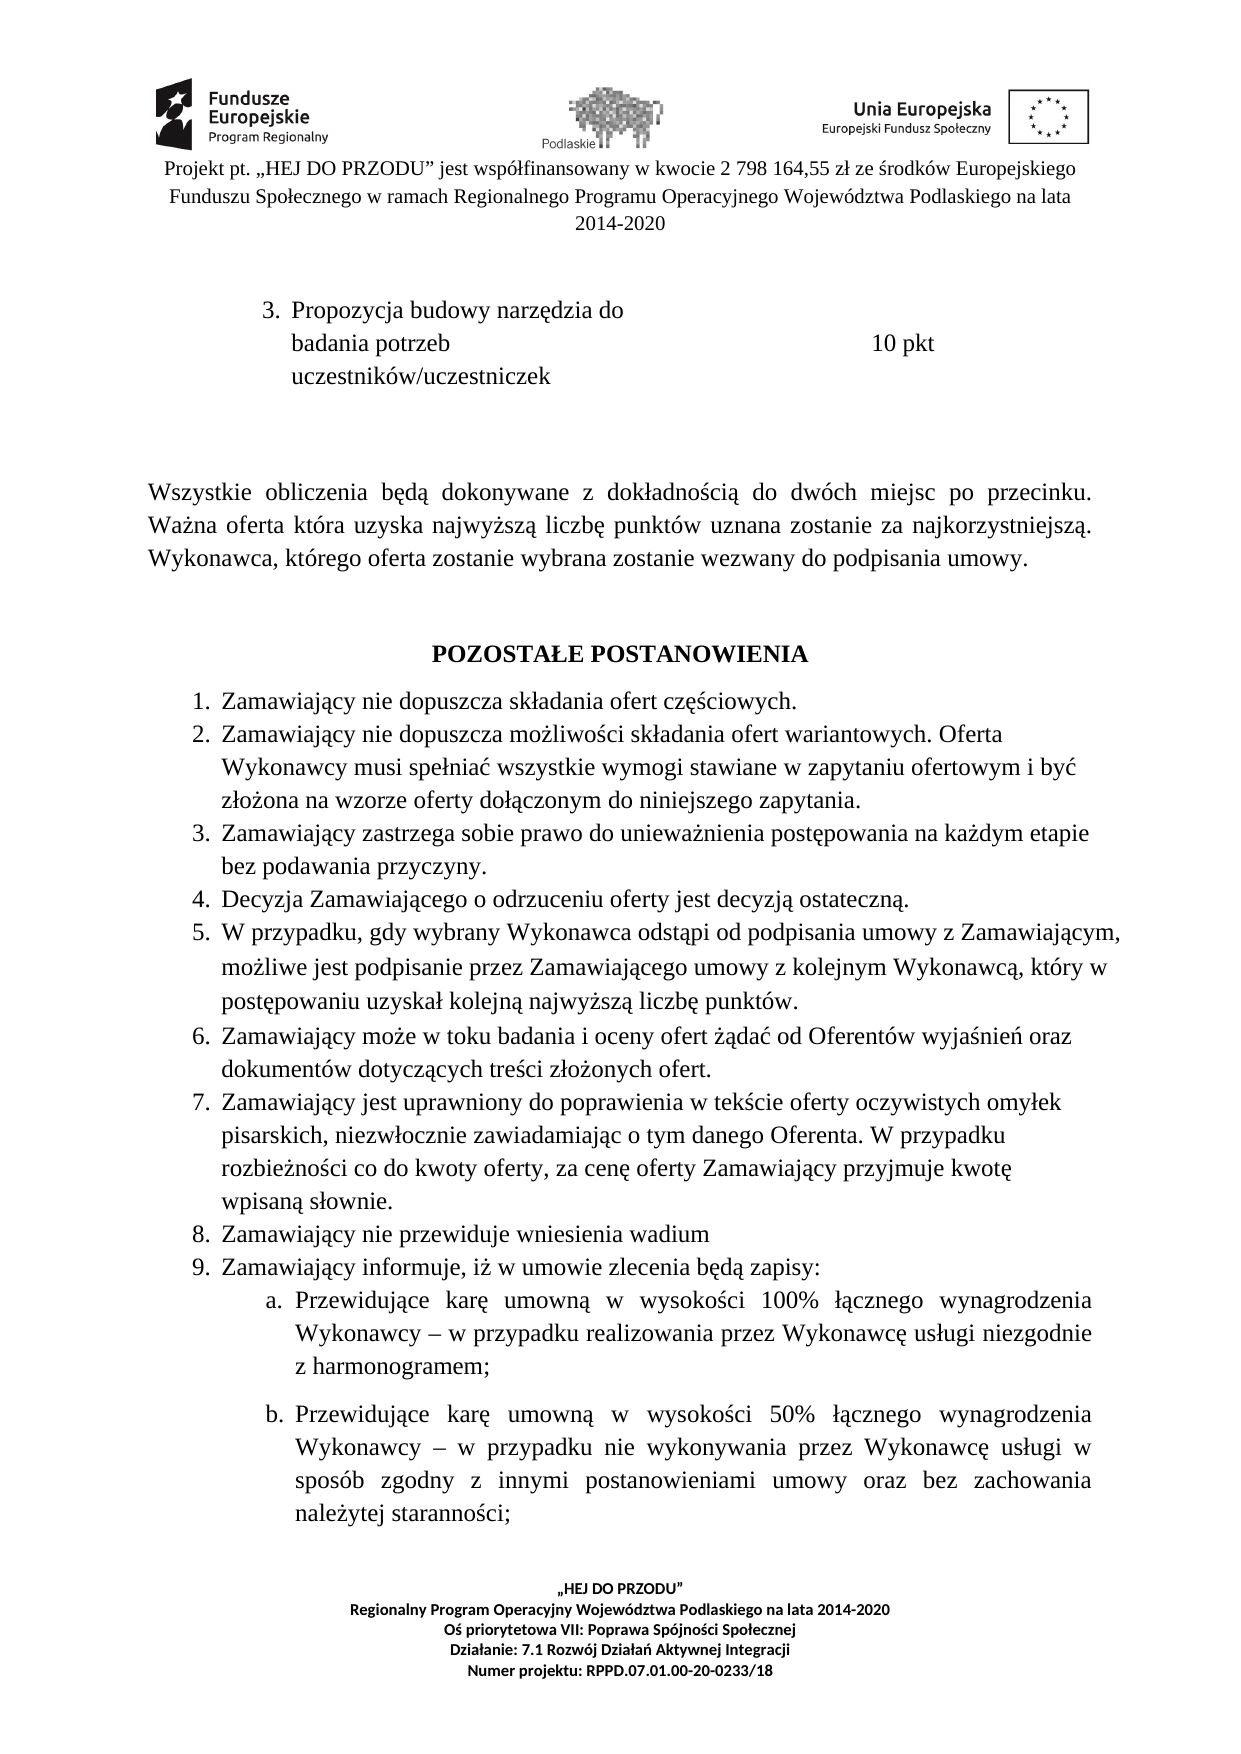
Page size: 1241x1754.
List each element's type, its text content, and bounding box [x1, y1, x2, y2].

list Przewidujące karę umowną w wysokości 50% łącznego wynagrodzenia Wykonawcy – w przypadku nie wykonywania przez Wykonawcę usługi w sposób zgodny z innymi postanowieniami umowy oraz bez zachowania należytej staranności; [265, 1399, 1093, 1527]
list Zamawiający jest uprawniony do poprawienia w tekście oferty oczywistych omyłek pisarskich, niezwłocznie zawiadamiając o tym danego Oferenta. W przypadku rozbieżności co do kwoty oferty, za cenę oferty Zamawiający przyjmuje kwotę wpisaną słownie. [192, 1087, 1093, 1215]
list Zamawiający nie dopuszcza możliwości składania ofert wariantowych. Oferta Wykonawcy musi spełniać wszystkie wymogi stawiane w zapytaniu ofertowym i być złożona na wzorze oferty dołączonym do niniejszego zapytania. [192, 719, 1093, 814]
picture [147, 73, 1093, 156]
text Wszystkie obliczenia będą dokonywane z dokładnością do dwóch miejsc po przecinku. Ważna oferta która uzyska najwyższą liczbę punktów uznana zostanie za najkorzystniejszą. Wykonawca, którego oferta zostanie wybrana zostanie wezwany do podpisania umowy. [148, 477, 1093, 572]
text POZOSTAŁE POSTANOWIENIA [148, 639, 1093, 667]
list Decyzja Zamawiającego o odrzuceniu oferty jest decyzją ostateczną. [192, 884, 1093, 913]
list Zamawiający nie przewiduje wniesienia wadium [192, 1219, 1093, 1248]
list Przewidujące karę umowną w wysokości 100% łącznego wynagrodzenia Wykonawcy – w przypadku realizowania przez Wykonawcę usługi niezgodnie z harmonogramem; [265, 1285, 1093, 1380]
list Zamawiający może w toku badania i oceny ofert żądać od Oferentów wyjaśnień oraz dokumentów dotyczących treści złożonych ofert. [192, 1021, 1093, 1083]
list Zamawiający informuje, iż w umowie zlecenia będą zapisy: [192, 1252, 1093, 1281]
list W przypadku, gdy wybrany Wykonawca odstąpi od podpisania umowy z Zamawiającym, możliwe jest podpisanie przez Zamawiającego umowy z kolejnym Wykonawcą, który w postępowaniu uzyskał kolejną najwyższą liczbę punktów. [192, 917, 1122, 1015]
list Zamawiający nie dopuszcza składania ofert częściowych. [192, 686, 1093, 715]
table_cell 10 pkt [674, 284, 1132, 430]
table_cell Propozycja budowy narzędzia do badania potrzeb uczestników/uczestniczek [207, 284, 674, 430]
list Zamawiający zastrzega sobie prawo do unieważnienia postępowania na każdym etapie bez podawania przyczyny. [192, 818, 1093, 880]
